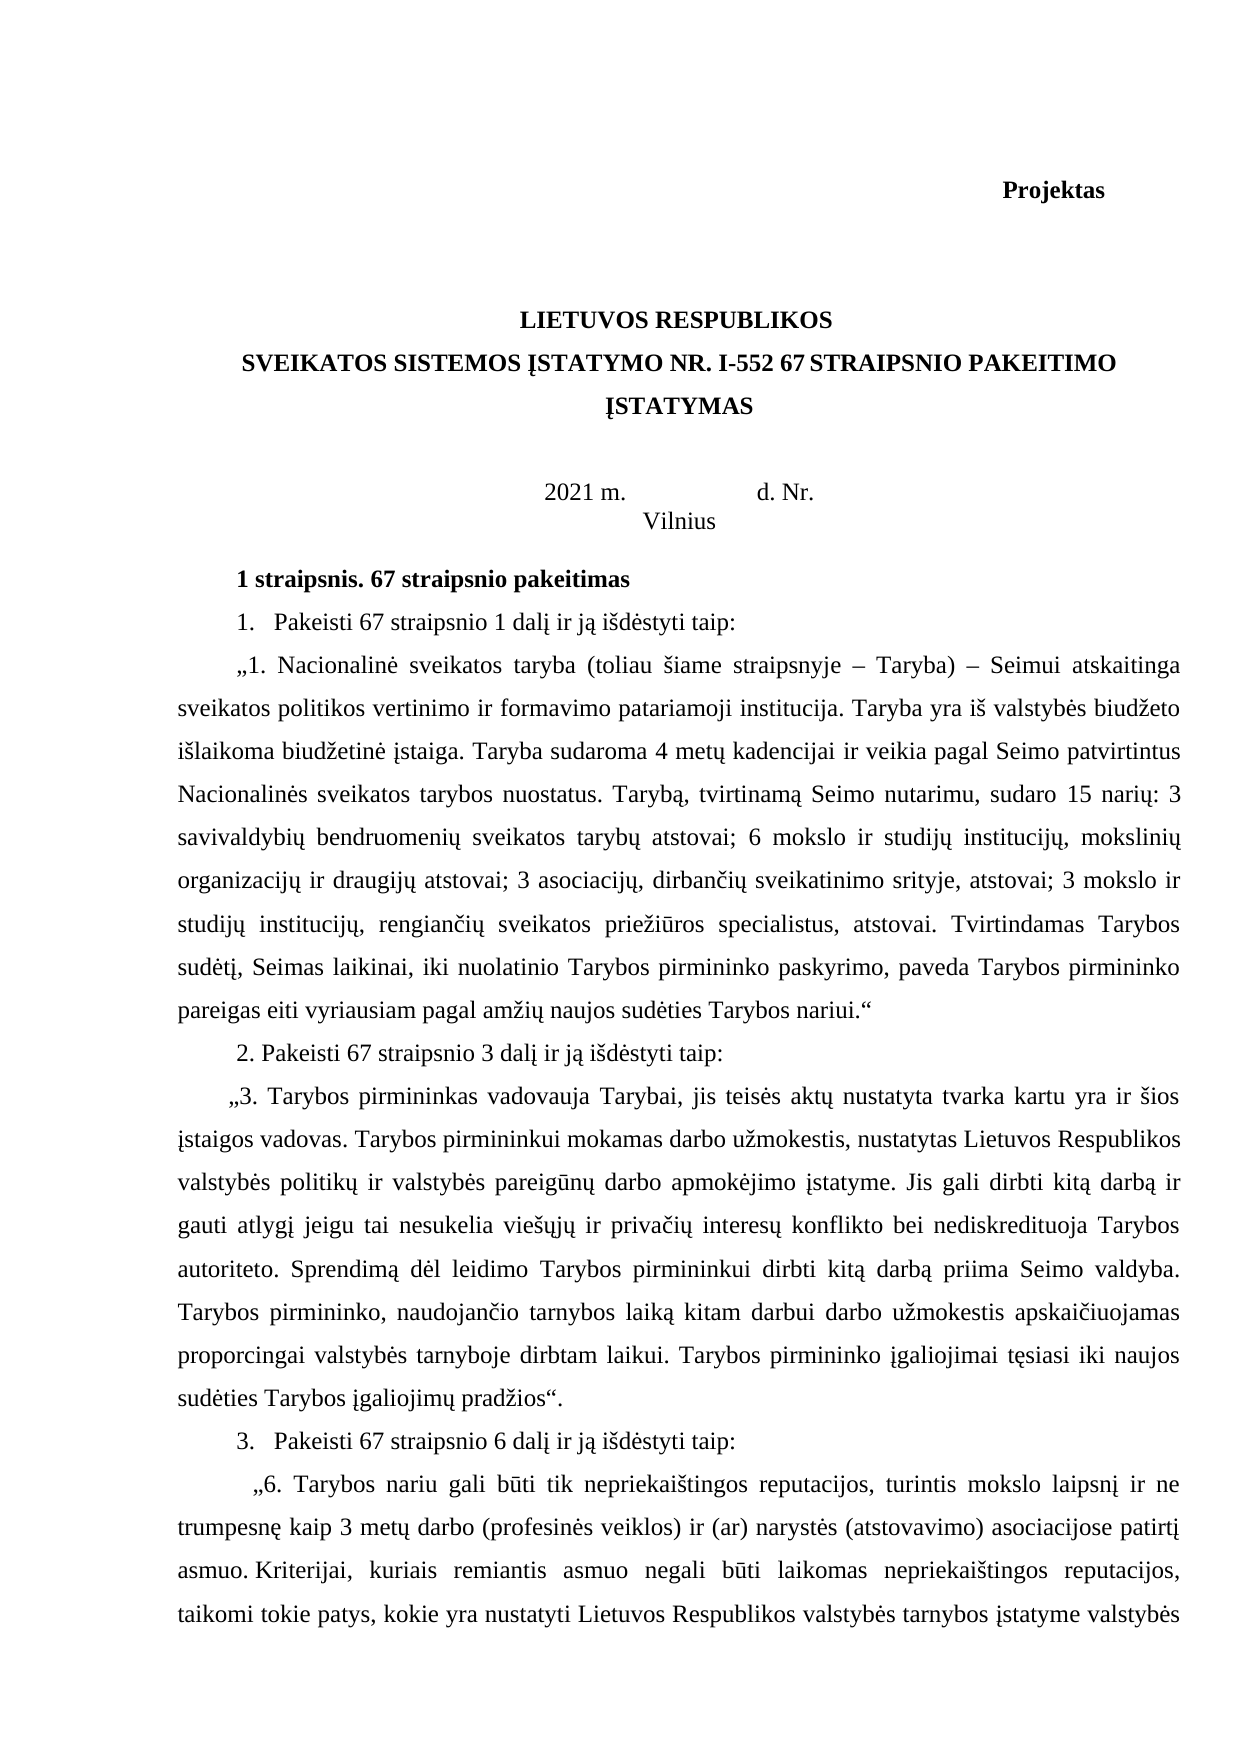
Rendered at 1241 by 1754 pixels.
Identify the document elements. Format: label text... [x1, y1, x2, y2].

text Vilnius [177, 506, 1181, 535]
text 2021 m. d. Nr. [177, 477, 1181, 506]
text 2. Pakeisti 67 straipsnio 3 dalį ir ją išdėstyti taip: [236, 1038, 1181, 1067]
text 3. Pakeisti 67 straipsnio 6 dalį ir ją išdėstyti taip: [236, 1426, 1181, 1455]
text „3. Tarybos pirmininkas vadovauja Tarybai, jis teisės aktų nustatyta tvarka kartu yra ir šios įstaigos vadovas. Tarybos pirmininkui mokamas darbo užmokestis, nustatytas Lietuvos Respublikos valstybės politikų ir valstybės pareigūnų darbo apmokėjimo įstatyme. Jis gali dirbti kitą darbą ir gauti atlygį jeigu tai nesukelia viešųjų ir privačių interesų konflikto bei nediskredituoja Tarybos autoriteto. Sprendimą dėl leidimo Tarybos pirmininkui dirbti kitą darbą priima Seimo valdyba. Tarybos pirmininko, naudojančio tarnybos laiką kitam darbui darbo užmokestis apskaičiuojamas proporcingai valstybės tarnyboje dirbtam laikui. Tarybos pirmininko įgaliojimai tęsiasi iki naujos sudėties Tarybos įgaliojimų pradžios“. [177, 1081, 1181, 1412]
text „1. Nacionalinė sveikatos taryba (toliau šiame straipsnyje – Taryba) – Seimui atskaitinga sveikatos politikos vertinimo ir formavimo patariamoji institucija. Taryba yra iš valstybės biudžeto išlaikoma biudžetinė įstaiga. Taryba sudaroma 4 metų kadencijai ir veikia pagal Seimo patvirtintus Nacionalinės sveikatos tarybos nuostatus. Tarybą, tvirtinamą Seimo nutarimu, sudaro 15 narių: 3 savivaldybių bendruomenių sveikatos tarybų atstovai; 6 mokslo ir studijų institucijų, mokslinių organizacijų ir draugijų atstovai; 3 asociacijų, dirbančių sveikatinimo srityje, atstovai; 3 mokslo ir studijų institucijų, rengiančių sveikatos priežiūros specialistus, atstovai. Tvirtindamas Tarybos sudėtį, Seimas laikinai, iki nuolatinio Tarybos pirmininko paskyrimo, paveda Tarybos pirmininko pareigas eiti vyriausiam pagal amžių naujos sudėties Tarybos nariui.“ [177, 650, 1181, 1024]
text 1 straipsnis. 67 straipsnio pakeitimas [236, 564, 1181, 592]
text SVEIKATOS SISTEMOS ĮSTATYMO NR. I-552 67 STRAIPSNIO PAKEITIMO ĮSTATYMAS [177, 348, 1181, 420]
text LIETUVOS RESPUBLIKOS [177, 305, 1181, 334]
text Projektas [177, 176, 1181, 204]
text „6. Tarybos nariu gali būti tik nepriekaištingos reputacijos, turintis mokslo laipsnį ir ne trumpesnę kaip 3 metų darbo (profesinės veiklos) ir (ar) narystės (atstovavimo) asociacijose patirtį asmuo. Kriterijai, kuriais remiantis asmuo negali būti laikomas nepriekaištingos reputacijos, taikomi tokie patys, kokie yra nustatyti Lietuvos Respublikos valstybės tarnybos įstatyme valstybės [177, 1469, 1181, 1627]
text 1. Pakeisti 67 straipsnio 1 dalį ir ją išdėstyti taip: [236, 607, 1181, 636]
